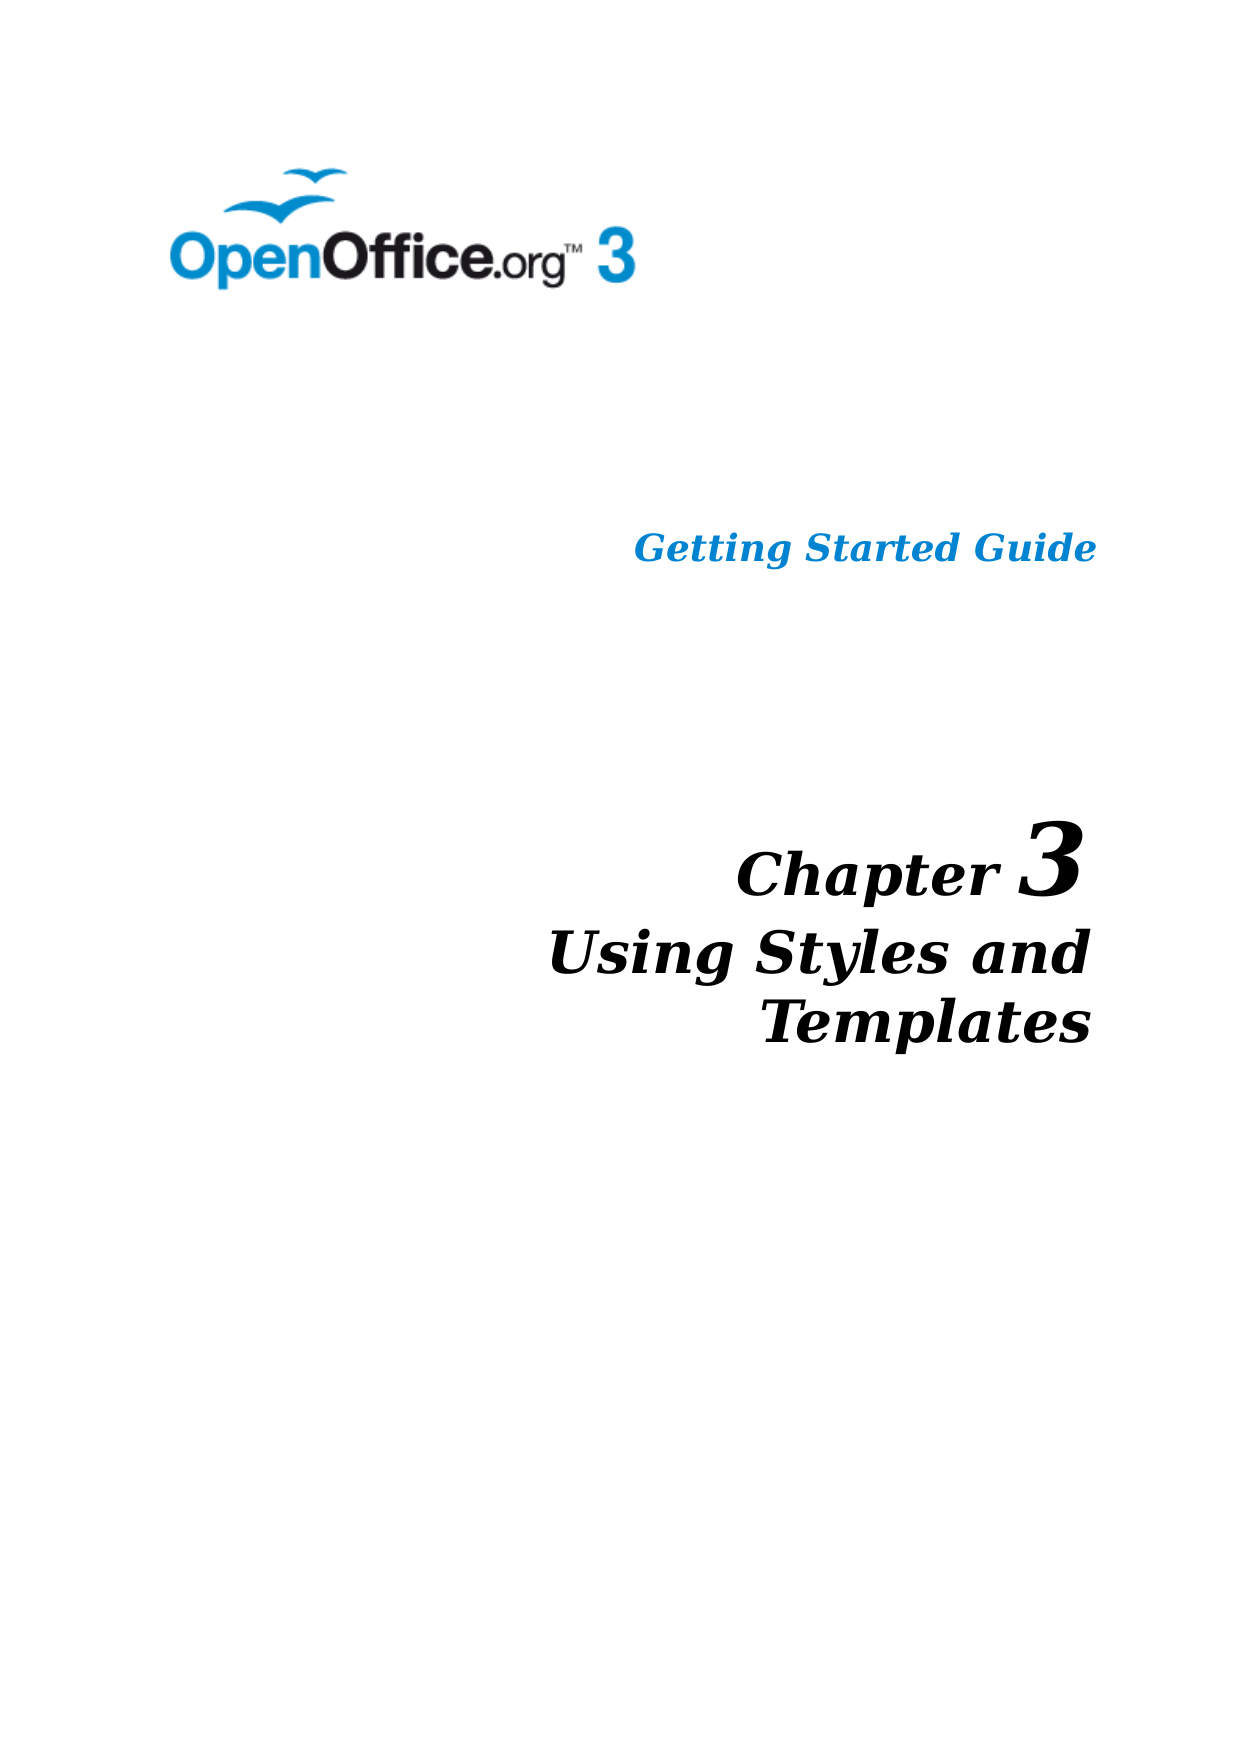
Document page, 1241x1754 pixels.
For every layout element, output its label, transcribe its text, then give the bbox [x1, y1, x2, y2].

picture [144, 140, 659, 316]
subtitle Chapter 3 Using Styles and Templates [188, 801, 1098, 1056]
text Getting Started Guide [188, 526, 1098, 570]
